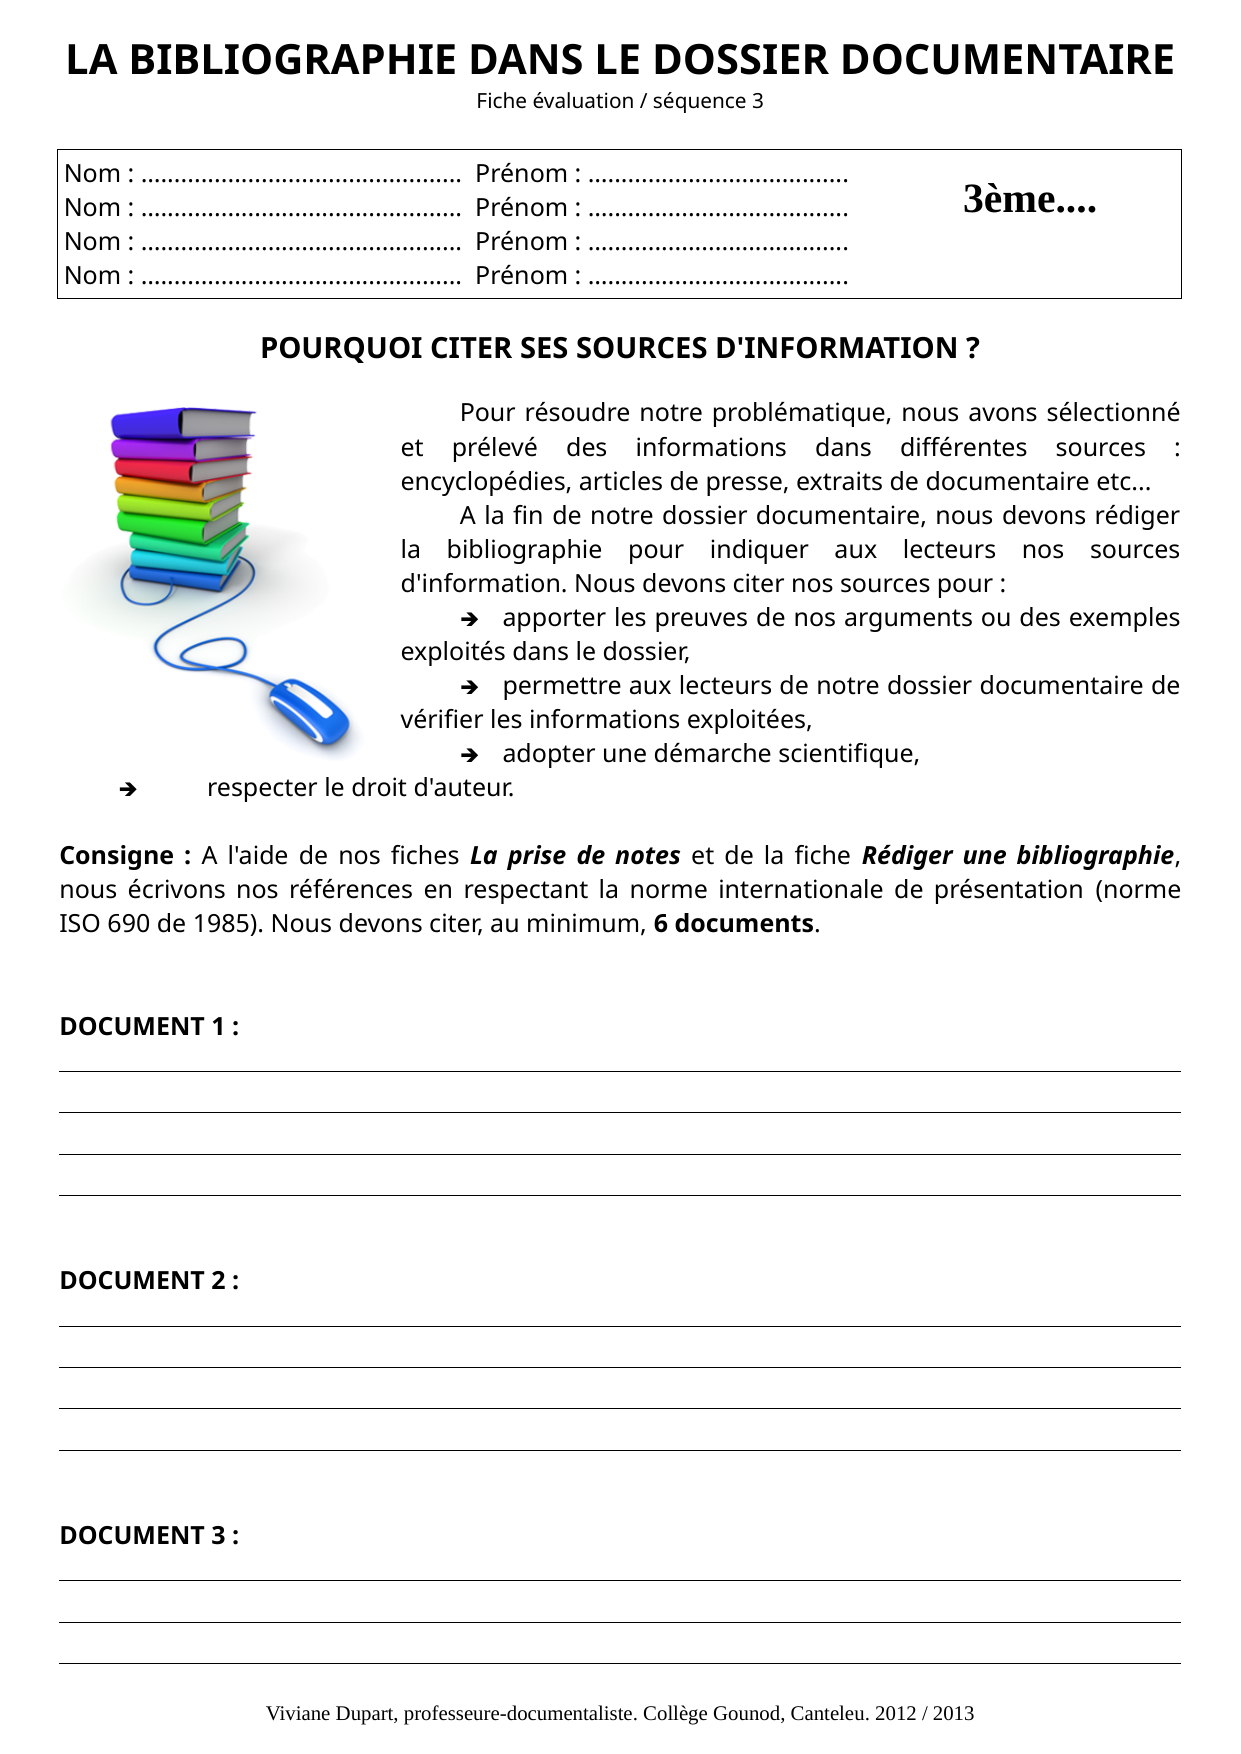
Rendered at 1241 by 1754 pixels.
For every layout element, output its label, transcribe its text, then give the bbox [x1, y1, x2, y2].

text document 3 : [59, 1518, 1181, 1552]
table_cell [59, 1113, 1181, 1153]
text la bibliographie dans le dossier documentaire [59, 29, 1181, 86]
text Fiche évaluation / séquence 3 [59, 86, 1181, 115]
table_cell [59, 1623, 1181, 1663]
text Pourquoi citer ses sources d'information ? [59, 327, 1181, 367]
table_header [59, 1072, 1181, 1112]
table_header Nom : …............................................. Prénom : ….................................... Nom : …............................................. Prénom : ….................................... Nom : …............................................. Prénom : ….................................... Nom : …............................................. Prénom : ….................................... [58, 150, 1181, 297]
list adopter une démarche scientifique, [59, 736, 1181, 770]
text Pour résoudre notre problématique, nous avons sélectionné et prélevé des informations dans différentes sources : encyclopédies, articles de presse, extraits de documentaire etc... [59, 395, 1181, 497]
table_cell [59, 1155, 1181, 1195]
table_header [59, 1581, 1181, 1622]
text Consigne : A l'aide de nos fiches La prise de notes et de la fiche Rédiger une bibliographie, nous écrivons nos références en respectant la norme internationale de présentation (norme ISO 690 de 1985). Nous devons citer, au minimum, 6 documents. [59, 838, 1181, 940]
text A la fin de notre dossier documentaire, nous devons rédiger la bibliographie pour indiquer aux lecteurs nos sources d'information. Nous devons citer nos sources pour : [371, 497, 1181, 599]
table_cell [59, 1368, 1181, 1408]
text document 2 : [59, 1263, 1181, 1297]
list permettre aux lecteurs de notre dossier documentaire de vérifier les informations exploitées, [371, 668, 1181, 736]
list respecter le droit d'auteur. [59, 770, 1181, 804]
table_cell [59, 1409, 1181, 1449]
text document 1 : [59, 1008, 1181, 1042]
list apporter les preuves de nos arguments ou des exemples exploités dans le dossier, [371, 599, 1181, 668]
table_header [59, 1327, 1181, 1367]
picture [60, 407, 371, 762]
